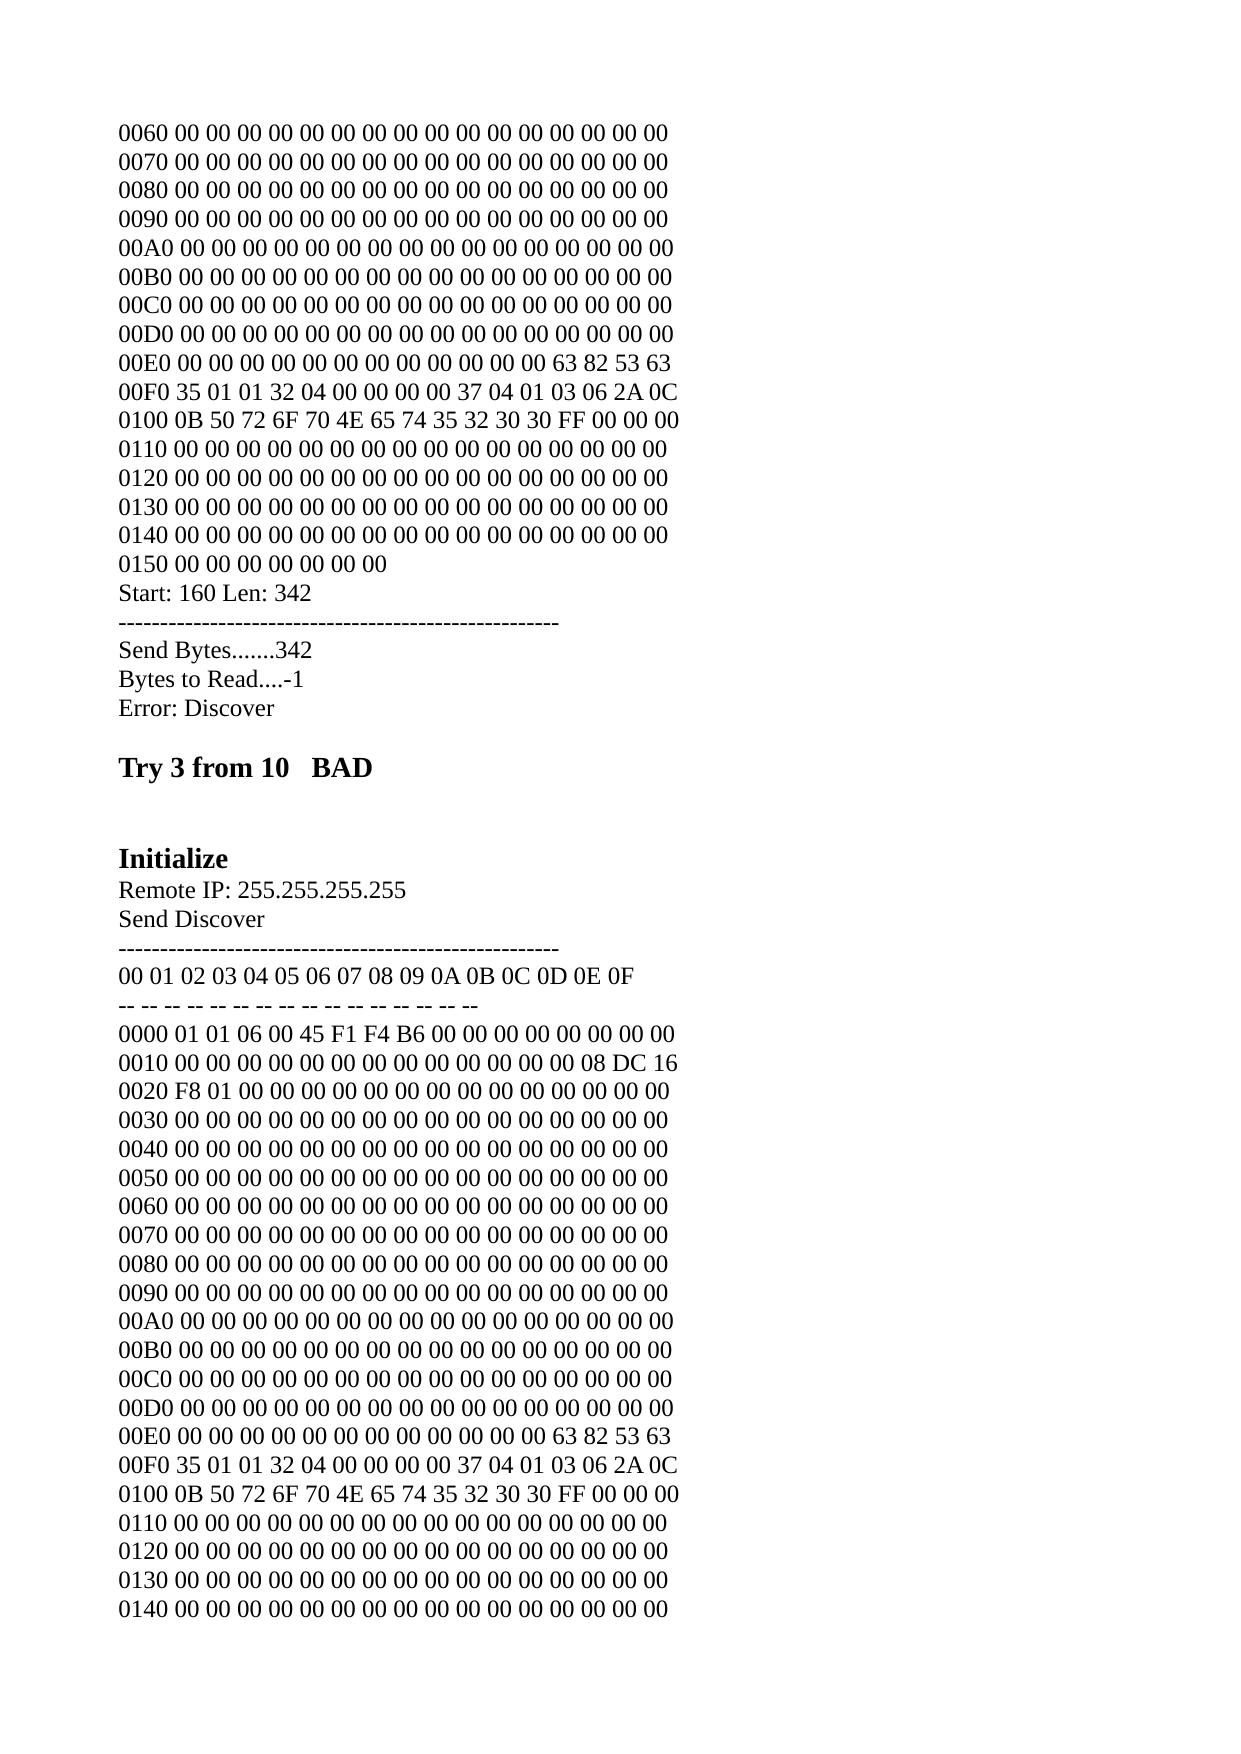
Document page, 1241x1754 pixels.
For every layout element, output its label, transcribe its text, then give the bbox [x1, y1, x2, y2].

text Start: 160 Len: 342 [118, 578, 1122, 607]
text 0030 00 00 00 00 00 00 00 00 00 00 00 00 00 00 00 00 [118, 1105, 1122, 1134]
text 00C0 00 00 00 00 00 00 00 00 00 00 00 00 00 00 00 00 [118, 291, 1122, 319]
text 0110 00 00 00 00 00 00 00 00 00 00 00 00 00 00 00 00 [118, 1508, 1122, 1536]
text 0100 0B 50 72 6F 70 4E 65 74 35 32 30 30 FF 00 00 00 [118, 1479, 1122, 1508]
text 00E0 00 00 00 00 00 00 00 00 00 00 00 00 63 82 53 63 [118, 1421, 1122, 1450]
text 0120 00 00 00 00 00 00 00 00 00 00 00 00 00 00 00 00 [118, 1536, 1122, 1565]
text Bytes to Read....-1 [118, 664, 1122, 693]
text 0070 00 00 00 00 00 00 00 00 00 00 00 00 00 00 00 00 [118, 147, 1122, 176]
text 0130 00 00 00 00 00 00 00 00 00 00 00 00 00 00 00 00 [118, 492, 1122, 521]
text 0070 00 00 00 00 00 00 00 00 00 00 00 00 00 00 00 00 [118, 1220, 1122, 1249]
text 0120 00 00 00 00 00 00 00 00 00 00 00 00 00 00 00 00 [118, 463, 1122, 492]
text Error: Discover [118, 693, 1122, 722]
text 00D0 00 00 00 00 00 00 00 00 00 00 00 00 00 00 00 00 [118, 1393, 1122, 1421]
text 00B0 00 00 00 00 00 00 00 00 00 00 00 00 00 00 00 00 [118, 1335, 1122, 1364]
text 0080 00 00 00 00 00 00 00 00 00 00 00 00 00 00 00 00 [118, 1249, 1122, 1278]
text 00F0 35 01 01 32 04 00 00 00 00 37 04 01 03 06 2A 0C [118, 1450, 1122, 1479]
text Try 3 from 10 BAD [118, 751, 1122, 784]
text Remote IP: 255.255.255.255 [118, 875, 1122, 904]
text 0000 01 01 06 00 45 F1 F4 B6 00 00 00 00 00 00 00 00 [118, 1019, 1122, 1048]
text -- -- -- -- -- -- -- -- -- -- -- -- -- -- -- -- [118, 990, 1122, 1019]
text 0140 00 00 00 00 00 00 00 00 00 00 00 00 00 00 00 00 [118, 521, 1122, 549]
text 0060 00 00 00 00 00 00 00 00 00 00 00 00 00 00 00 00 [118, 1191, 1122, 1220]
text 00A0 00 00 00 00 00 00 00 00 00 00 00 00 00 00 00 00 [118, 233, 1122, 262]
text 00A0 00 00 00 00 00 00 00 00 00 00 00 00 00 00 00 00 [118, 1306, 1122, 1335]
text 00E0 00 00 00 00 00 00 00 00 00 00 00 00 63 82 53 63 [118, 348, 1122, 377]
text 0140 00 00 00 00 00 00 00 00 00 00 00 00 00 00 00 00 [118, 1594, 1122, 1623]
text Send Discover [118, 904, 1122, 933]
text 0050 00 00 00 00 00 00 00 00 00 00 00 00 00 00 00 00 [118, 1163, 1122, 1191]
text Send Bytes.......342 [118, 636, 1122, 664]
text 00C0 00 00 00 00 00 00 00 00 00 00 00 00 00 00 00 00 [118, 1364, 1122, 1393]
text 0110 00 00 00 00 00 00 00 00 00 00 00 00 00 00 00 00 [118, 434, 1122, 463]
text 00F0 35 01 01 32 04 00 00 00 00 37 04 01 03 06 2A 0C [118, 377, 1122, 406]
text 0020 F8 01 00 00 00 00 00 00 00 00 00 00 00 00 00 00 [118, 1076, 1122, 1105]
text 0090 00 00 00 00 00 00 00 00 00 00 00 00 00 00 00 00 [118, 1278, 1122, 1306]
text Initialize [118, 842, 1122, 875]
text 0100 0B 50 72 6F 70 4E 65 74 35 32 30 30 FF 00 00 00 [118, 406, 1122, 434]
text 0060 00 00 00 00 00 00 00 00 00 00 00 00 00 00 00 00 [118, 118, 1122, 147]
text 0040 00 00 00 00 00 00 00 00 00 00 00 00 00 00 00 00 [118, 1134, 1122, 1163]
text 00B0 00 00 00 00 00 00 00 00 00 00 00 00 00 00 00 00 [118, 262, 1122, 291]
text 0080 00 00 00 00 00 00 00 00 00 00 00 00 00 00 00 00 [118, 176, 1122, 204]
text 0090 00 00 00 00 00 00 00 00 00 00 00 00 00 00 00 00 [118, 204, 1122, 233]
text 00 01 02 03 04 05 06 07 08 09 0A 0B 0C 0D 0E 0F [118, 961, 1122, 990]
text 00D0 00 00 00 00 00 00 00 00 00 00 00 00 00 00 00 00 [118, 319, 1122, 348]
text 0130 00 00 00 00 00 00 00 00 00 00 00 00 00 00 00 00 [118, 1565, 1122, 1594]
text 0150 00 00 00 00 00 00 00 [118, 549, 1122, 578]
text ----------------------------------------------------- [118, 933, 1122, 961]
text ----------------------------------------------------- [118, 607, 1122, 636]
text 0010 00 00 00 00 00 00 00 00 00 00 00 00 00 08 DC 16 [118, 1048, 1122, 1076]
